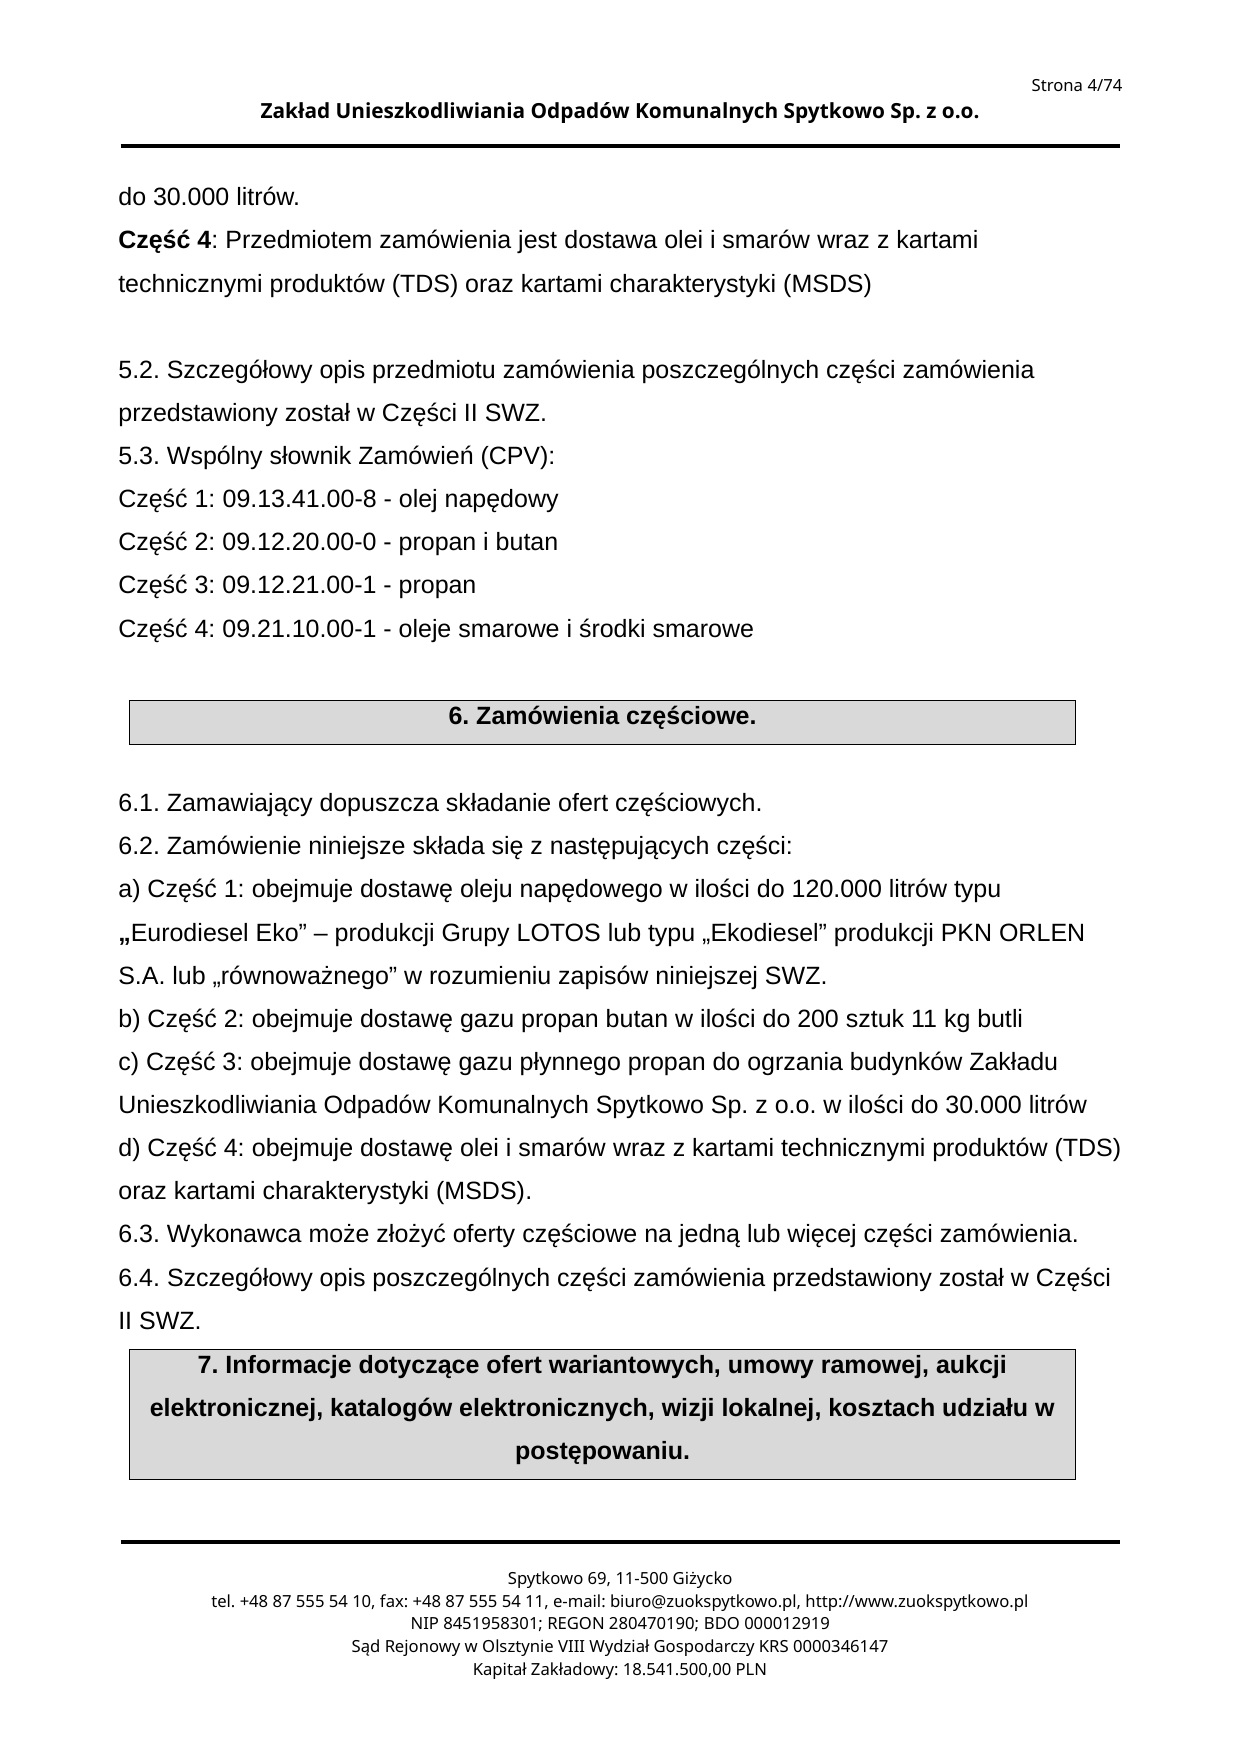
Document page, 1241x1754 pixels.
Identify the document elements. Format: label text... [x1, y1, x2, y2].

text a) Część 1: obejmuje dostawę oleju napędowego w ilości do 120.000 litrów typu „Eurodiesel Eko” – produkcji Grupy LOTOS lub typu „Ekodiesel” produkcji PKN ORLEN S.A. lub „równoważnego” w rozumieniu zapisów niniejszej SWZ. [118, 874, 1122, 989]
text d) Część 4: obejmuje dostawę olei i smarów wraz z kartami technicznymi produktów (TDS) oraz kartami charakterystyki (MSDS). [118, 1133, 1122, 1205]
text b) Część 2: obejmuje dostawę gazu propan butan w ilości do 200 sztuk 11 kg butli [118, 1004, 1122, 1032]
text Część 3: 09.12.21.00-1 - propan [118, 571, 1122, 599]
text do 30.000 litrów. [118, 182, 1122, 211]
text 6.4. Szczegółowy opis poszczególnych części zamówienia przedstawiony został w Części II SWZ. [118, 1262, 1122, 1334]
table_header 6. Zamówienia częściowe. [130, 701, 1075, 744]
text Część 2: 09.12.20.00-0 - propan i butan [118, 527, 1122, 556]
text Część 1: 09.13.41.00-8 - olej napędowy [118, 484, 1122, 513]
text 6.1. Zamawiający dopuszcza składanie ofert częściowych. [118, 788, 1122, 817]
text Część 4: 09.21.10.00-1 - oleje smarowe i środki smarowe [118, 614, 1122, 686]
text Część 4: Przedmiotem zamówienia jest dostawa olei i smarów wraz z kartami technicznymi produktów (TDS) oraz kartami charakterystyki (MSDS) [118, 226, 1122, 297]
text 6.2. Zamówienie niniejsze składa się z następujących części: [118, 831, 1122, 860]
text 5.2. Szczegółowy opis przedmiotu zamówienia poszczególnych części zamówienia przedstawiony został w Części II SWZ. 5.3. Wspólny słownik Zamówień (CPV): [118, 355, 1122, 470]
text c) Część 3: obejmuje dostawę gazu płynnego propan do ogrzania budynków Zakładu Unieszkodliwiania Odpadów Komunalnych Spytkowo Sp. z o.o. w ilości do 30.000 litrów [118, 1047, 1122, 1119]
text 6.3. Wykonawca może złożyć oferty częściowe na jedną lub więcej części zamówienia. [118, 1219, 1122, 1248]
table_header 7. Informacje dotyczące ofert wariantowych, umowy ramowej, aukcji elektronicznej, katalogów elektronicznych, wizji lokalnej, kosztach udziału w postępowaniu. [130, 1350, 1075, 1479]
